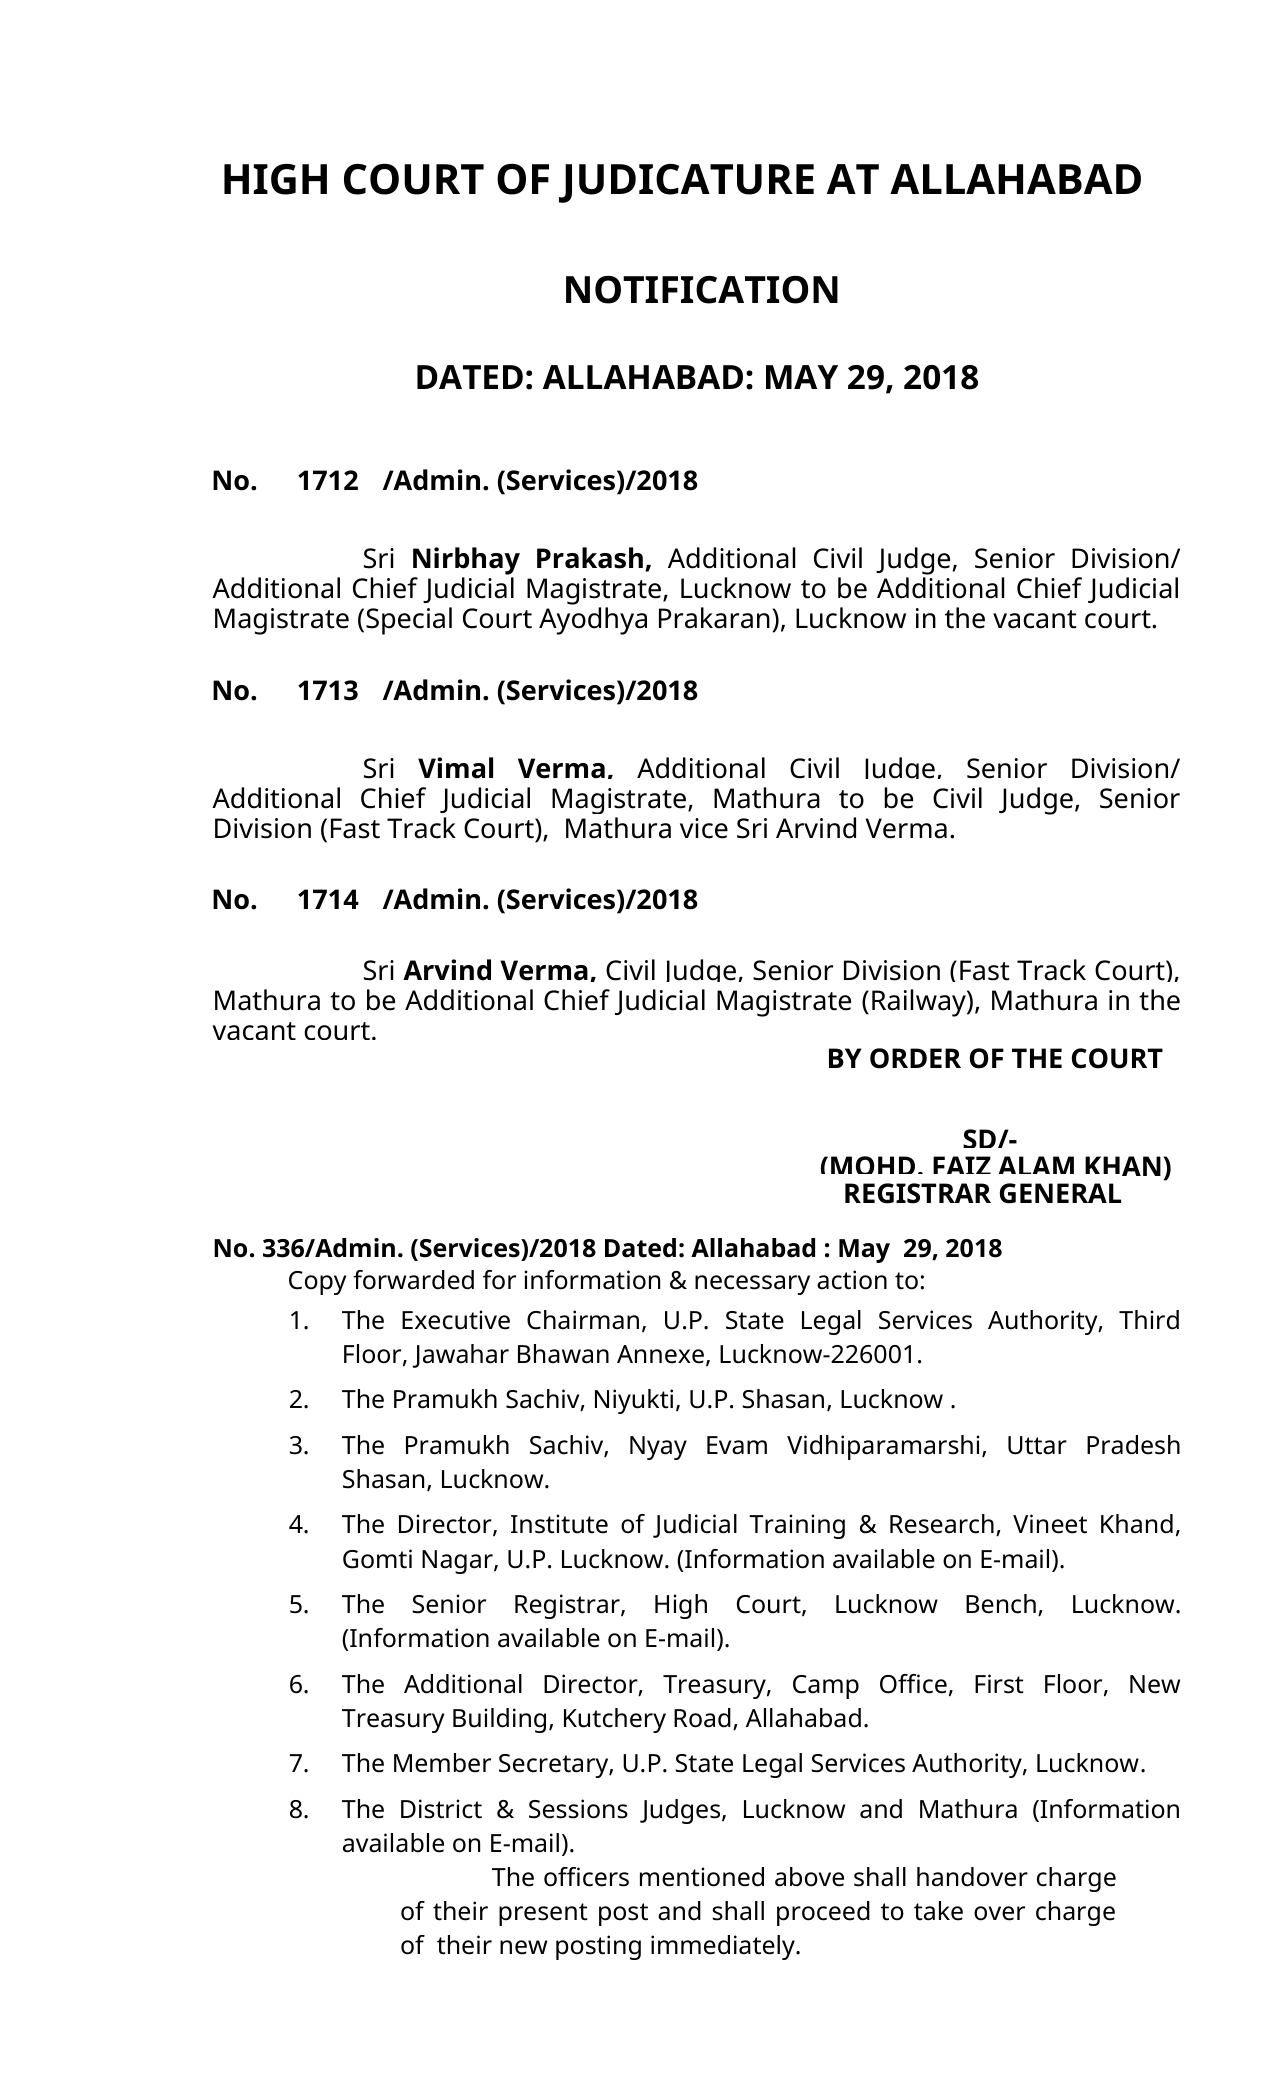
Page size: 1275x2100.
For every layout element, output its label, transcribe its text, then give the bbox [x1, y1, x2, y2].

table_header 1713 [284, 665, 371, 717]
table_header 1712 [284, 456, 371, 508]
table_cell [283, 1740, 336, 1786]
table_cell The District & Sessions Judges, Lucknow and Mathura (Information available on E-mail). The officers mentioned above shall handover charge of their present post and shall proceed to take over charge of their new posting immediately. [336, 1786, 1188, 1967]
text REGISTRAR GENERAL [62, 1182, 1181, 1209]
text Sri Vimal Verma, Additional Civil Judge, Senior Division/ Additional Chief Judicial Magistrate, Mathura to be Civil Judge, Senior Division (Fast Track Court), Mathura vice Sri Arvind Verma. [212, 754, 1181, 844]
subtitle NOTIFICATION [212, 263, 1181, 314]
table_cell [283, 1501, 336, 1581]
text Sri Arvind Verma, Civil Judge, Senior Division (Fast Track Court), Mathura to be Additional Chief Judicial Magistrate (Railway), Mathura in the vacant court. [212, 957, 1181, 1047]
text No. 336/Admin. (Services)/2018 Dated: Allahabad : May 29, 2018 [62, 1236, 1181, 1263]
table_header /Admin. (Services)/2018 [371, 665, 770, 717]
text Copy forwarded for information & necessary action to: [212, 1263, 1181, 1297]
title HIGH COURT OF JUDICATURE AT ALLAHABAD [175, 150, 1189, 207]
table_cell [283, 1581, 336, 1661]
table_cell The Pramukh Sachiv, Nyay Evam Vidhiparamarshi, Uttar Pradesh Shasan, Lucknow. [336, 1422, 1188, 1501]
text (MOHD. FAIZ ALAM KHAN) [212, 1155, 1181, 1182]
table_header No. [200, 665, 284, 717]
table_cell The Pramukh Sachiv, Niyukti, U.P. Shasan, Lucknow . [336, 1376, 1188, 1422]
table_header No. [200, 874, 284, 927]
table_cell The Senior Registrar, High Court, Lucknow Bench, Lucknow. (Information available on E-mail). [336, 1581, 1188, 1661]
table_cell [283, 1422, 336, 1501]
table_header 1714 [284, 874, 371, 927]
table_header The Executive Chairman, U.P. State Legal Services Authority, Third Floor, Jawahar Bhawan Annexe, Lucknow-226001. [336, 1297, 1188, 1376]
table_header /Admin. (Services)/2018 [371, 874, 770, 927]
table_header No. [200, 456, 284, 508]
table_cell [283, 1376, 336, 1422]
table_cell The Additional Director, Treasury, Camp Office, First Floor, New Treasury Building, Kutchery Road, Allahabad. [336, 1661, 1188, 1740]
text BY ORDER OF THE COURT [212, 1047, 1181, 1074]
text Sri Nirbhay Prakash, Additional Civil Judge, Senior Division/ Additional Chief Judicial Magistrate, Lucknow to be Additional Chief Judicial Magistrate (Special Court Ayodhya Prakaran), Lucknow in the vacant court. [212, 545, 1181, 635]
table_header [283, 1297, 336, 1376]
table_cell The Director, Institute of Judicial Training & Research, Vineet Khand, Gomti Nagar, U.P. Lucknow. (Information available on E-mail). [336, 1501, 1188, 1581]
subtitle DATED: ALLAHABAD: MAY 29, 2018 [212, 366, 1181, 396]
table_cell The Member Secretary, U.P. State Legal Services Authority, Lucknow. [336, 1740, 1188, 1786]
table_header /Admin. (Services)/2018 [371, 456, 770, 508]
text SD/- [212, 1128, 1181, 1155]
table_cell [283, 1661, 336, 1740]
table_cell [283, 1786, 336, 1967]
